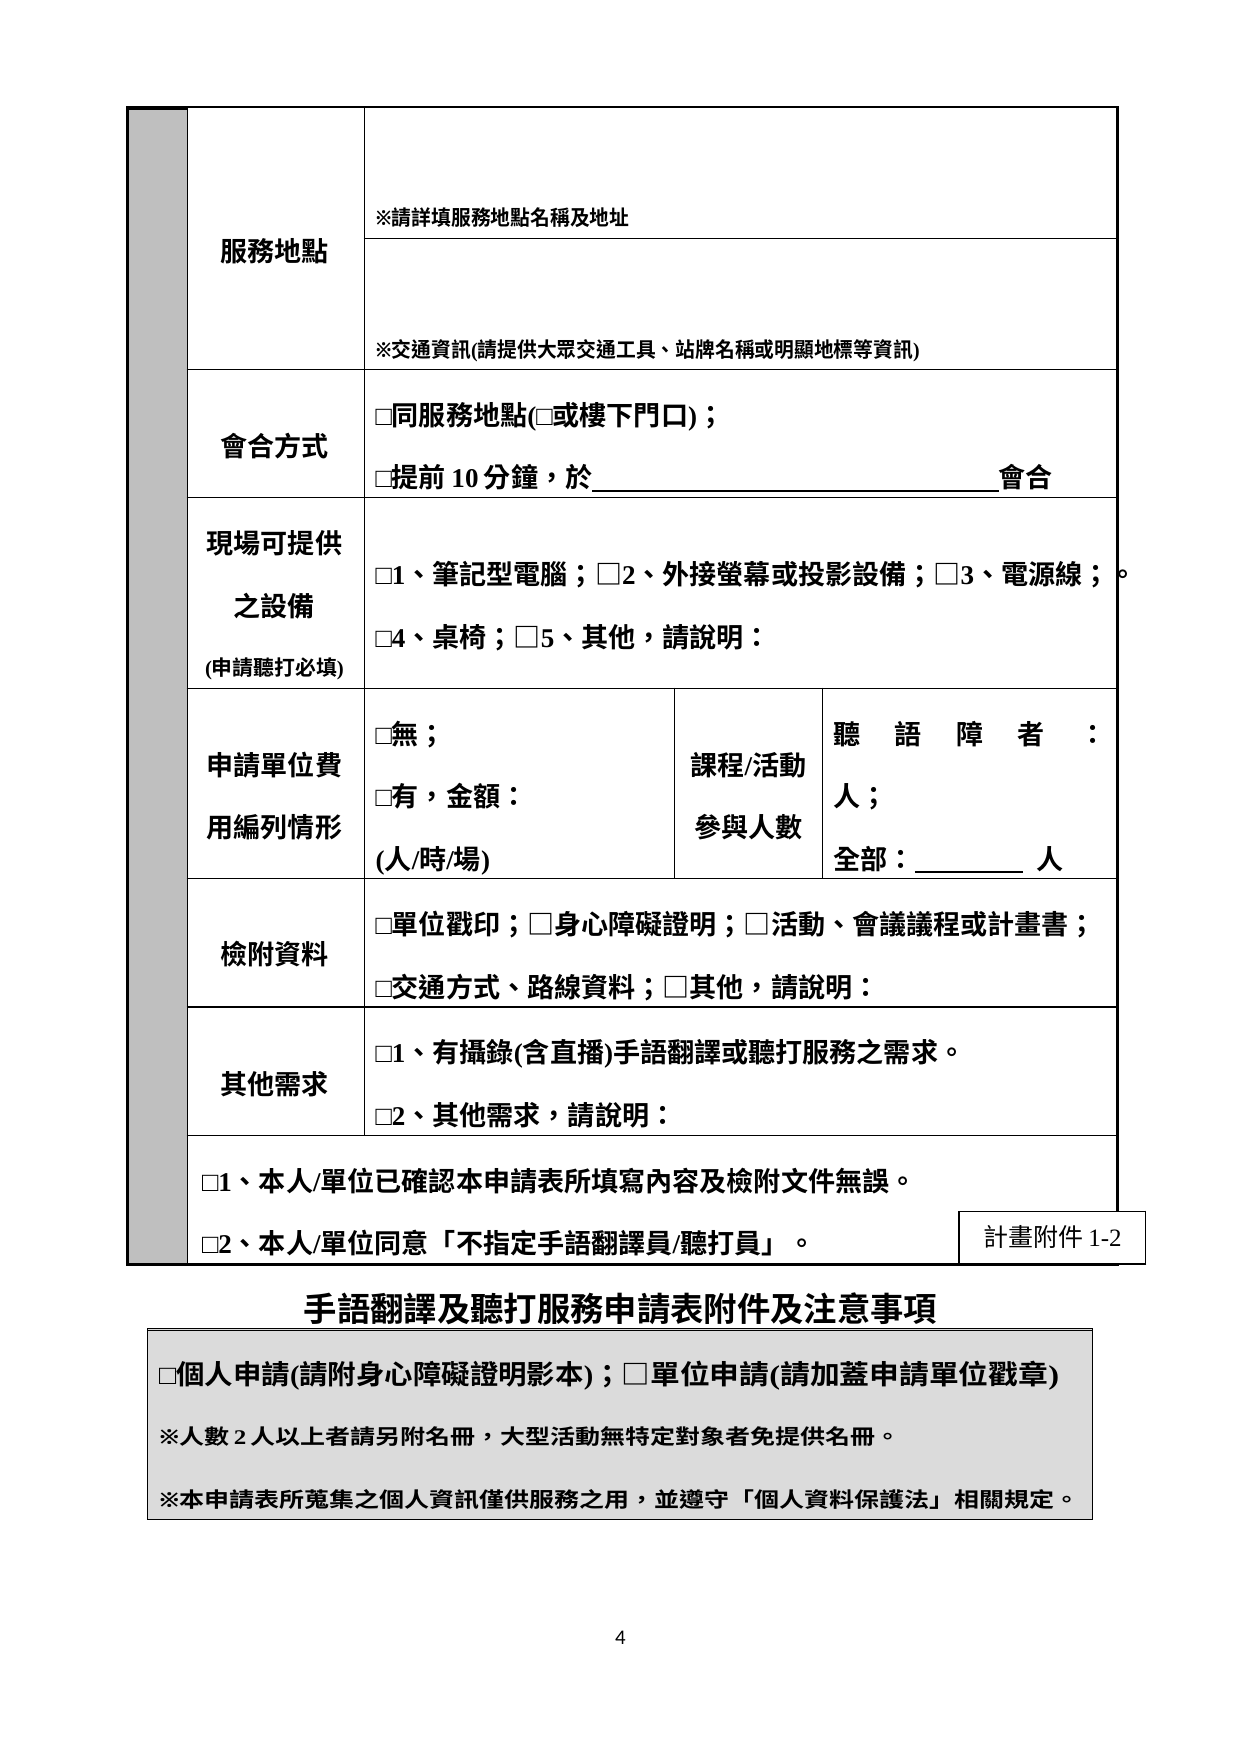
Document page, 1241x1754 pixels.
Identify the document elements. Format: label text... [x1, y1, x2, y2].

text 計畫附件1-2 [975, 1219, 1130, 1253]
table_header [129, 110, 187, 1263]
table_cell [365, 108, 1116, 172]
table_cell □無； □有，金額： (人/時/場) [365, 689, 674, 878]
table_cell ※請詳填服務地點名稱及地址 [365, 172, 1116, 238]
text 手語翻譯及聽打服務申請表附件及注意事項 [187, 1266, 1053, 1328]
table_cell [365, 239, 1116, 303]
table_cell 其他需求 [188, 1008, 364, 1134]
table_cell 申請單位費用編列情形 [188, 689, 364, 878]
table_cell 會合方式 [188, 370, 364, 497]
table_cell 現場可提供之設備 (申請聽打必填) [188, 498, 364, 688]
table_cell □1、有攝錄(含直播)手語翻譯或聽打服務之需求。 □2、其他需求，請說明： [365, 1008, 1116, 1134]
table_cell 檢附資料 [188, 879, 364, 1006]
table_cell □同服務地點(□或樓下門口)； □提前10分鐘，於 會合 [365, 370, 1116, 497]
table_cell ※交通資訊(請提供大眾交通工具、站牌名稱或明顯地標等資訊) [365, 303, 1116, 369]
table_cell □1、筆記型電腦；□2、外接螢幕或投影設備；□3、電源線；。 □4、桌椅；□5、其他，請說明： [365, 498, 1116, 688]
table_header □個人申請(請附身心障礙證明影本)；□單位申請(請加蓋申請單位戳章) [148, 1331, 1092, 1394]
table_cell 課程/活動參與人數 [675, 689, 822, 878]
table_cell □1、本人/單位已確認本申請表所填寫內容及檢附文件無誤。 □2、本人/單位同意「不指定手語翻譯員/聽打員」。 [188, 1136, 1116, 1263]
table_cell 服務地點 [188, 108, 364, 369]
table_cell ※人數2人以上者請另附名冊，大型活動無特定對象者免提供名冊。 ※本申請表所蒐集之個人資訊僅供服務之用，並遵守「個人資料保護法」相關規定。 [148, 1394, 1092, 1519]
table_cell 聽語障者： 人； 全部： 人 [823, 689, 1116, 878]
text [960, 1212, 1145, 1263]
table_cell □單位戳印；□身心障礙證明；□活動、會議議程或計畫書； □交通方式、路線資料；□其他，請說明： [365, 879, 1116, 1006]
